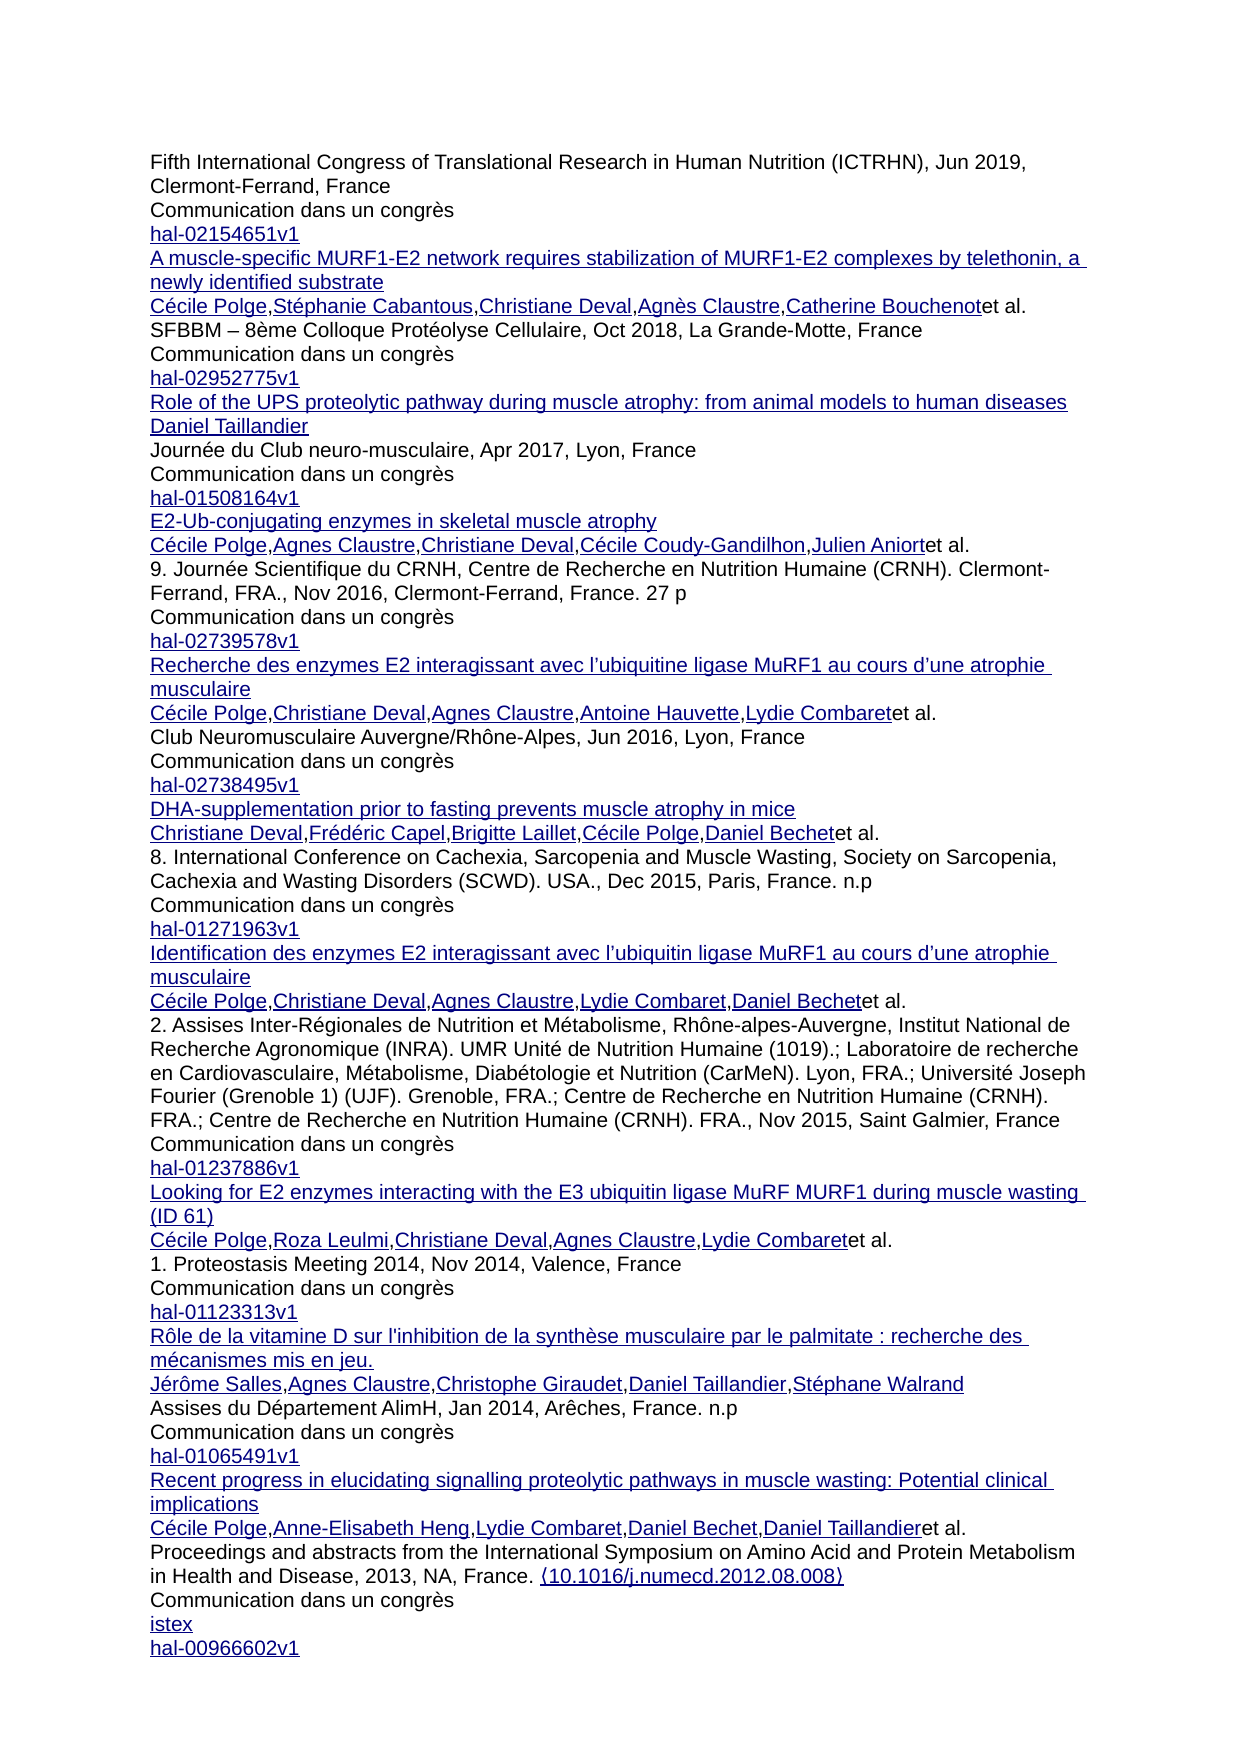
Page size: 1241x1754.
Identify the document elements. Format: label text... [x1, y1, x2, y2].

table_cell DHA-supplementation prior to fasting prevents muscle atrophy in mice Christiane Deval,Frédéric Capel,Brigitte Laillet,Cécile Polge,Daniel Bechetet al. 8. International Conference on Cachexia, Sarcopenia and Muscle Wasting, Society on Sarcopenia, Cachexia and Wasting Disorders (SCWD). USA., Dec 2015, Paris, France. n.p Communication dans un congrès hal-01271963v1 [150, 797, 1090, 941]
table_cell Identification des enzymes E2 interagissant avec l’ubiquitin ligase MuRF1 au cours d’une atrophie musculaire Cécile Polge,Christiane Deval,Agnes Claustre,Lydie Combaret,Daniel Bechetet al. 2. Assises Inter-Régionales de Nutrition et Métabolisme, Rhône-alpes-Auvergne, Institut National de Recherche Agronomique (INRA). UMR Unité de Nutrition Humaine (1019).; Laboratoire de recherche en Cardiovasculaire, Métabolisme, Diabétologie et Nutrition (CarMeN). Lyon, FRA.; Université Joseph Fourier (Grenoble 1) (UJF). Grenoble, FRA.; Centre de Recherche en Nutrition Humaine (CRNH). FRA.; Centre de Recherche en Nutrition Humaine (CRNH). FRA., Nov 2015, Saint Galmier, France Communication dans un congrès hal-01237886v1 [150, 941, 1090, 1180]
table_cell Fifth International Congress of Translational Research in Human Nutrition (ICTRHN), Jun 2019, Clermont-Ferrand, France Communication dans un congrès hal-02154651v1 [150, 150, 1090, 246]
table_cell Recherche des enzymes E2 interagissant avec l’ubiquitine ligase MuRF1 au cours d’une atrophie musculaire Cécile Polge,Christiane Deval,Agnes Claustre,Antoine Hauvette,Lydie Combaretet al. Club Neuromusculaire Auvergne/Rhône-Alpes, Jun 2016, Lyon, France Communication dans un congrès hal-02738495v1 [150, 653, 1090, 797]
table_cell A muscle-specific MURF1-E2 network requires stabilization of MURF1-E2 complexes by telethonin, a newly identified substrate Cécile Polge,Stéphanie Cabantous,Christiane Deval,Agnès Claustre,Catherine Bouchenotet al. SFBBM – 8ème Colloque Protéolyse Cellulaire, Oct 2018, La Grande-Motte, France Communication dans un congrès hal-02952775v1 [150, 246, 1090, 389]
table_cell Recent progress in elucidating signalling proteolytic pathways in muscle wasting: Potential clinical implications Cécile Polge,Anne-Elisabeth Heng,Lydie Combaret,Daniel Bechet,Daniel Taillandieret al. Proceedings and abstracts from the International Symposium on Amino Acid and Protein Metabolism in Health and Disease, 2013, NA, France. ⟨10.1016/j.numecd.2012.08.008⟩ Communication dans un congrès istex hal-00966602v1 [150, 1468, 1090, 1659]
table_cell Rôle de la vitamine D sur l'inhibition de la synthèse musculaire par le palmitate : recherche des mécanismes mis en jeu. Jérôme Salles,Agnes Claustre,Christophe Giraudet,Daniel Taillandier,Stéphane Walrand Assises du Département AlimH, Jan 2014, Arêches, France. n.p Communication dans un congrès hal-01065491v1 [150, 1324, 1090, 1468]
table_cell Looking for E2 enzymes interacting with the E3 ubiquitin ligase MuRF MURF1 during muscle wasting (ID 61) Cécile Polge,Roza Leulmi,Christiane Deval,Agnes Claustre,Lydie Combaretet al. 1. Proteostasis Meeting 2014, Nov 2014, Valence, France Communication dans un congrès hal-01123313v1 [150, 1180, 1090, 1324]
table_cell E2-Ub-conjugating enzymes in skeletal muscle atrophy Cécile Polge,Agnes Claustre,Christiane Deval,Cécile Coudy-Gandilhon,Julien Aniortet al. 9. Journée Scientifique du CRNH, Centre de Recherche en Nutrition Humaine (CRNH). Clermont-Ferrand, FRA., Nov 2016, Clermont-Ferrand, France. 27 p Communication dans un congrès hal-02739578v1 [150, 509, 1090, 653]
table_cell Role of the UPS proteolytic pathway during muscle atrophy: from animal models to human diseases Daniel Taillandier Journée du Club neuro-musculaire, Apr 2017, Lyon, France Communication dans un congrès hal-01508164v1 [150, 390, 1090, 509]
